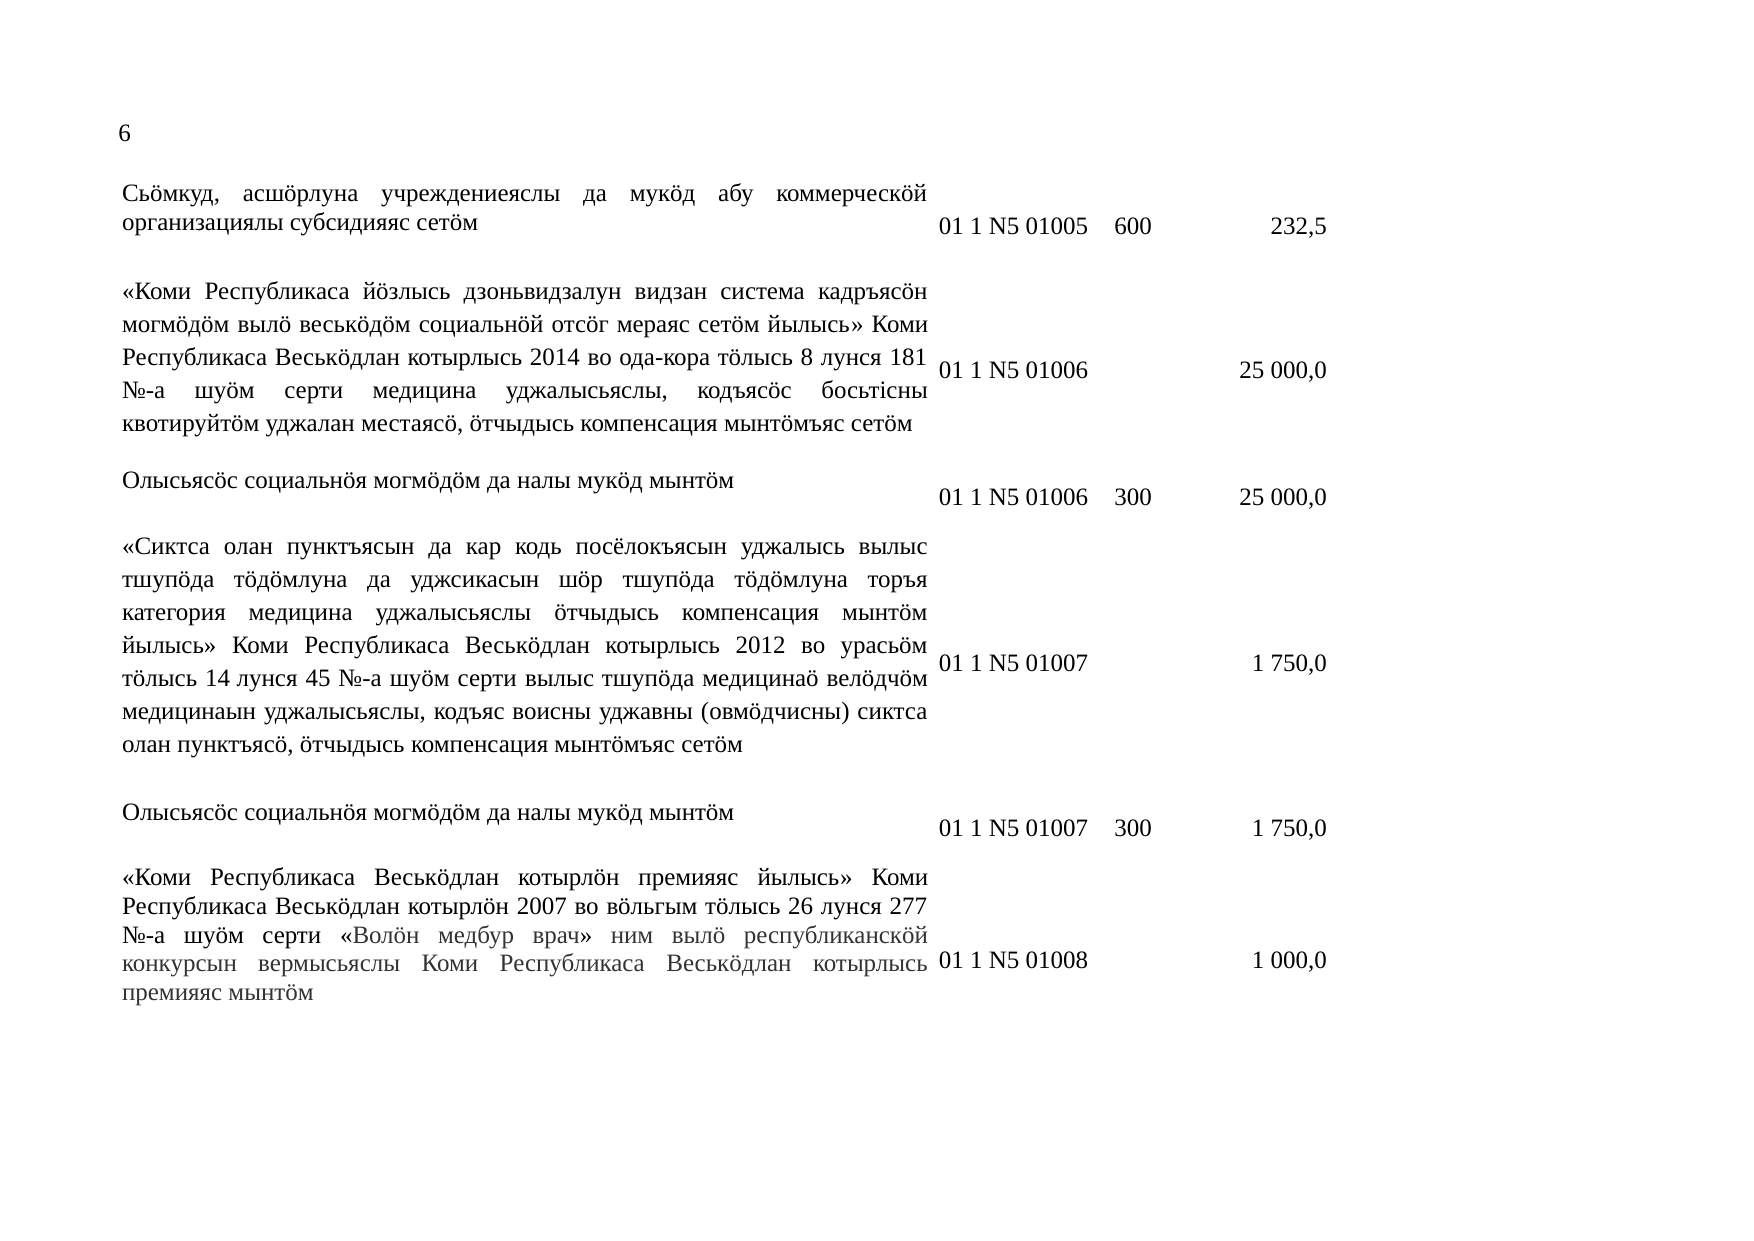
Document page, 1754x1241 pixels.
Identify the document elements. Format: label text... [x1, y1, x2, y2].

table_cell 25 000,0 [1169, 275, 1328, 464]
table_cell [1481, 530, 1636, 795]
table_cell [1328, 795, 1481, 861]
table_cell «Коми Республикаса йӧзлысь дзоньвидзалун видзан система кадръясӧн могмӧдӧм вылӧ веськӧдӧм социальнӧй отсӧг мераяс сетӧм йылысь» Коми Республикаса Веськӧдлан котырлысь 2014 во ода-кора тӧлысь 8 лунся 181 №-а шуӧм серти медицина уджалысьяслы, кодъясӧс босьтісны квотируйтӧм уджалан местаясӧ, ӧтчыдысь компенсация мынтӧмъяс сетӧм [120, 275, 930, 464]
table_cell 01 1 N5 01008 [930, 861, 1097, 1058]
table_cell «Сиктса олан пунктъясын да кар кодь посёлокъясын уджалысь вылыс тшупӧда тӧдӧмлуна да уджсикасын шӧр тшупӧда тӧдӧмлуна торъя категория медицина уджалысьяслы ӧтчыдысь компенсация мынтӧм йылысь» Коми Республикаса Веськӧдлан котырлысь 2012 во урасьӧм тӧлысь 14 лунся 45 №-а шуӧм серти вылыс тшупӧда медицинаӧ велӧдчӧм медицинаын уджалысьяслы, кодъяс воисны уджавны (овмӧдчисны) сиктса олан пунктъясӧ, ӧтчыдысь компенсация мынтӧмъяс сетӧм [120, 530, 930, 795]
table_cell 1 750,0 [1169, 530, 1328, 795]
table_cell 300 [1097, 464, 1169, 529]
table_cell 01 1 N5 01007 [930, 795, 1097, 861]
table_cell 600 [1097, 176, 1169, 275]
table_cell «Коми Республикаса Веськӧдлан котырлӧн премияяс йылысь» Коми Республикаса Веськӧдлан котырлӧн 2007 во вӧльгым тӧлысь 26 лунся 277 №-а шуӧм серти «Волӧн медбур врач» ним вылӧ республиканскӧй конкурсын вермысьяслы Коми Республикаса Веськӧдлан котырлысь премияяс мынтӧм [120, 861, 930, 1058]
table_cell Олысьясӧс социальнӧя могмӧдӧм да налы мукӧд мынтӧм [120, 795, 930, 861]
table_cell 1 000,0 [1169, 861, 1328, 1058]
table_cell Сьӧмкуд, асшӧрлуна учреждениеяслы да мукӧд абу коммерческӧй организациялы субсидияяс сетӧм [120, 176, 930, 275]
table_cell 01 1 N5 01006 [930, 464, 1097, 529]
table_cell [1097, 530, 1169, 795]
table_cell [1328, 530, 1481, 795]
table_cell [1328, 176, 1481, 275]
table_cell 232,5 [1169, 176, 1328, 275]
table_cell [1097, 275, 1169, 464]
table_cell [1328, 275, 1481, 464]
table_cell [1481, 795, 1636, 861]
table_cell [1481, 464, 1636, 529]
table_cell 01 1 N5 01006 [930, 275, 1097, 464]
table_cell [1097, 861, 1169, 1058]
table_cell Олысьясӧс социальнӧя могмӧдӧм да налы мукӧд мынтӧм [120, 464, 930, 529]
table_cell [1328, 464, 1481, 529]
table_cell [1481, 861, 1636, 1058]
table_cell [1481, 176, 1636, 275]
table_cell 1 750,0 [1169, 795, 1328, 861]
table_cell 01 1 N5 01007 [930, 530, 1097, 795]
table_cell [1328, 861, 1481, 1058]
table_cell 300 [1097, 795, 1169, 861]
table_cell [1481, 275, 1636, 464]
table_cell 25 000,0 [1169, 464, 1328, 529]
table_cell 01 1 N5 01005 [930, 176, 1097, 275]
